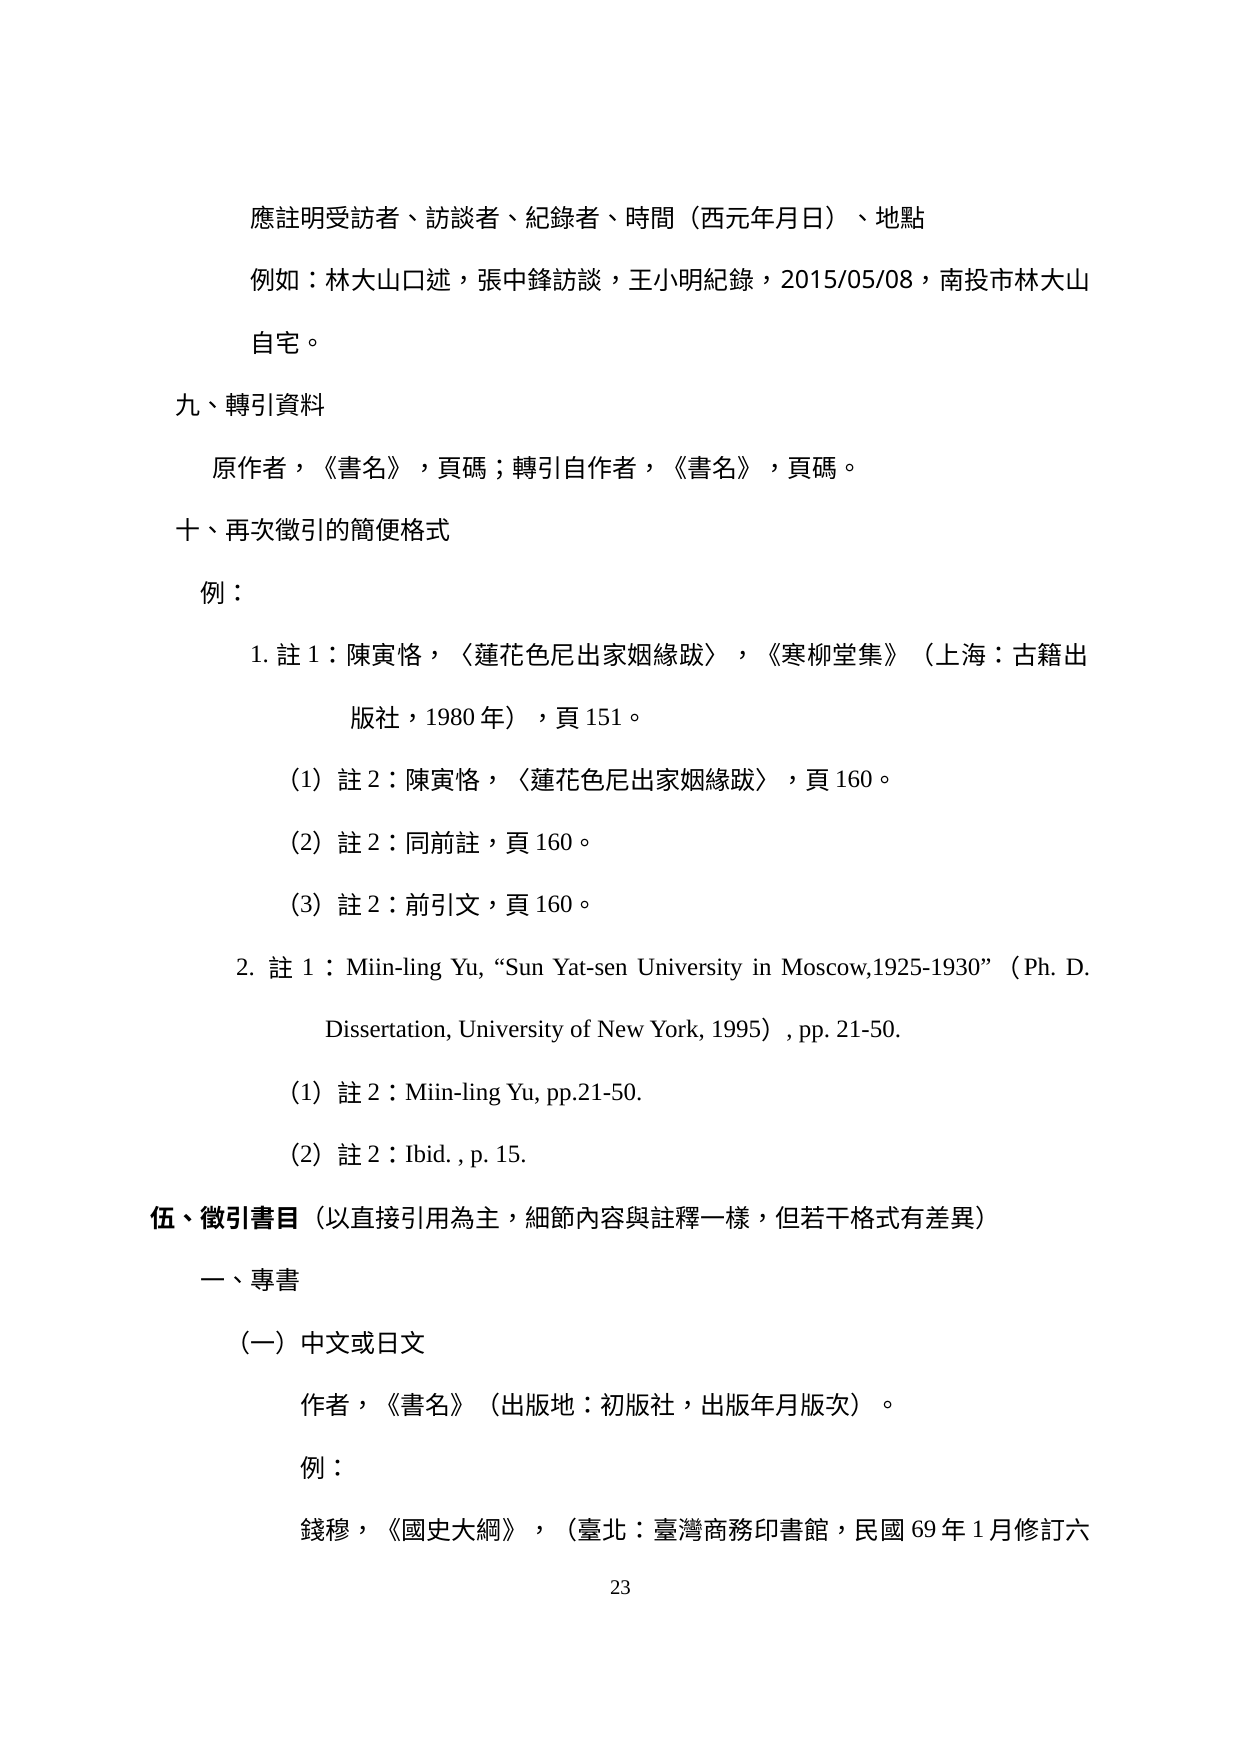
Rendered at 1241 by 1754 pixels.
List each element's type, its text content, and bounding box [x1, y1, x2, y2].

text 例： [150, 550, 1090, 612]
text （2）註2：同前註，頁160。 [150, 800, 1090, 862]
text 2. 註1：Miin-ling Yu, “Sun Yat-sen University in Moscow,1925-1930”（Ph. D. Dissertation, University of New York, 1995）, pp. 21-50. [150, 925, 1090, 1050]
text 應註明受訪者、訪談者、紀錄者、時間（西元年月日）、地點 [150, 175, 1090, 237]
text 一、專書 [200, 1237, 1090, 1300]
text （1）註2：陳寅恪，〈蓮花色尼出家姻緣跋〉，頁160。 [150, 737, 1090, 800]
text （3）註2：前引文，頁160。 [150, 862, 1090, 925]
text （2）註2：Ibid. , p. 15. [150, 1112, 1090, 1175]
text 作者，《書名》（出版地：初版社，出版年月版次）。 [150, 1362, 1090, 1425]
text 十、再次徵引的簡便格式 [150, 487, 1090, 550]
text 1. 註1：陳寅恪，〈蓮花色尼出家姻緣跋〉，《寒柳堂集》（上海：古籍出版社，1980年），頁151。 [250, 612, 1090, 737]
text （一）中文或日文 [150, 1300, 1090, 1362]
text 九、轉引資料 [150, 362, 1090, 425]
text 例： [250, 1425, 1090, 1487]
text 伍、徵引書目（以直接引用為主，細節內容與註釋一樣，但若干格式有差異） [150, 1175, 1090, 1237]
text （1）註2：Miin-ling Yu, pp.21-50. [150, 1050, 1090, 1112]
text 例如：林大山口述，張中鋒訪談，王小明紀錄，2015/05/08，南投市林大山自宅。 [250, 237, 1090, 362]
text 錢穆，《國史大綱》，（臺北：臺灣商務印書館，民國69年1月修訂六 [300, 1487, 1090, 1550]
text 原作者，《書名》，頁碼；轉引自作者，《書名》，頁碼。 [150, 425, 1090, 487]
